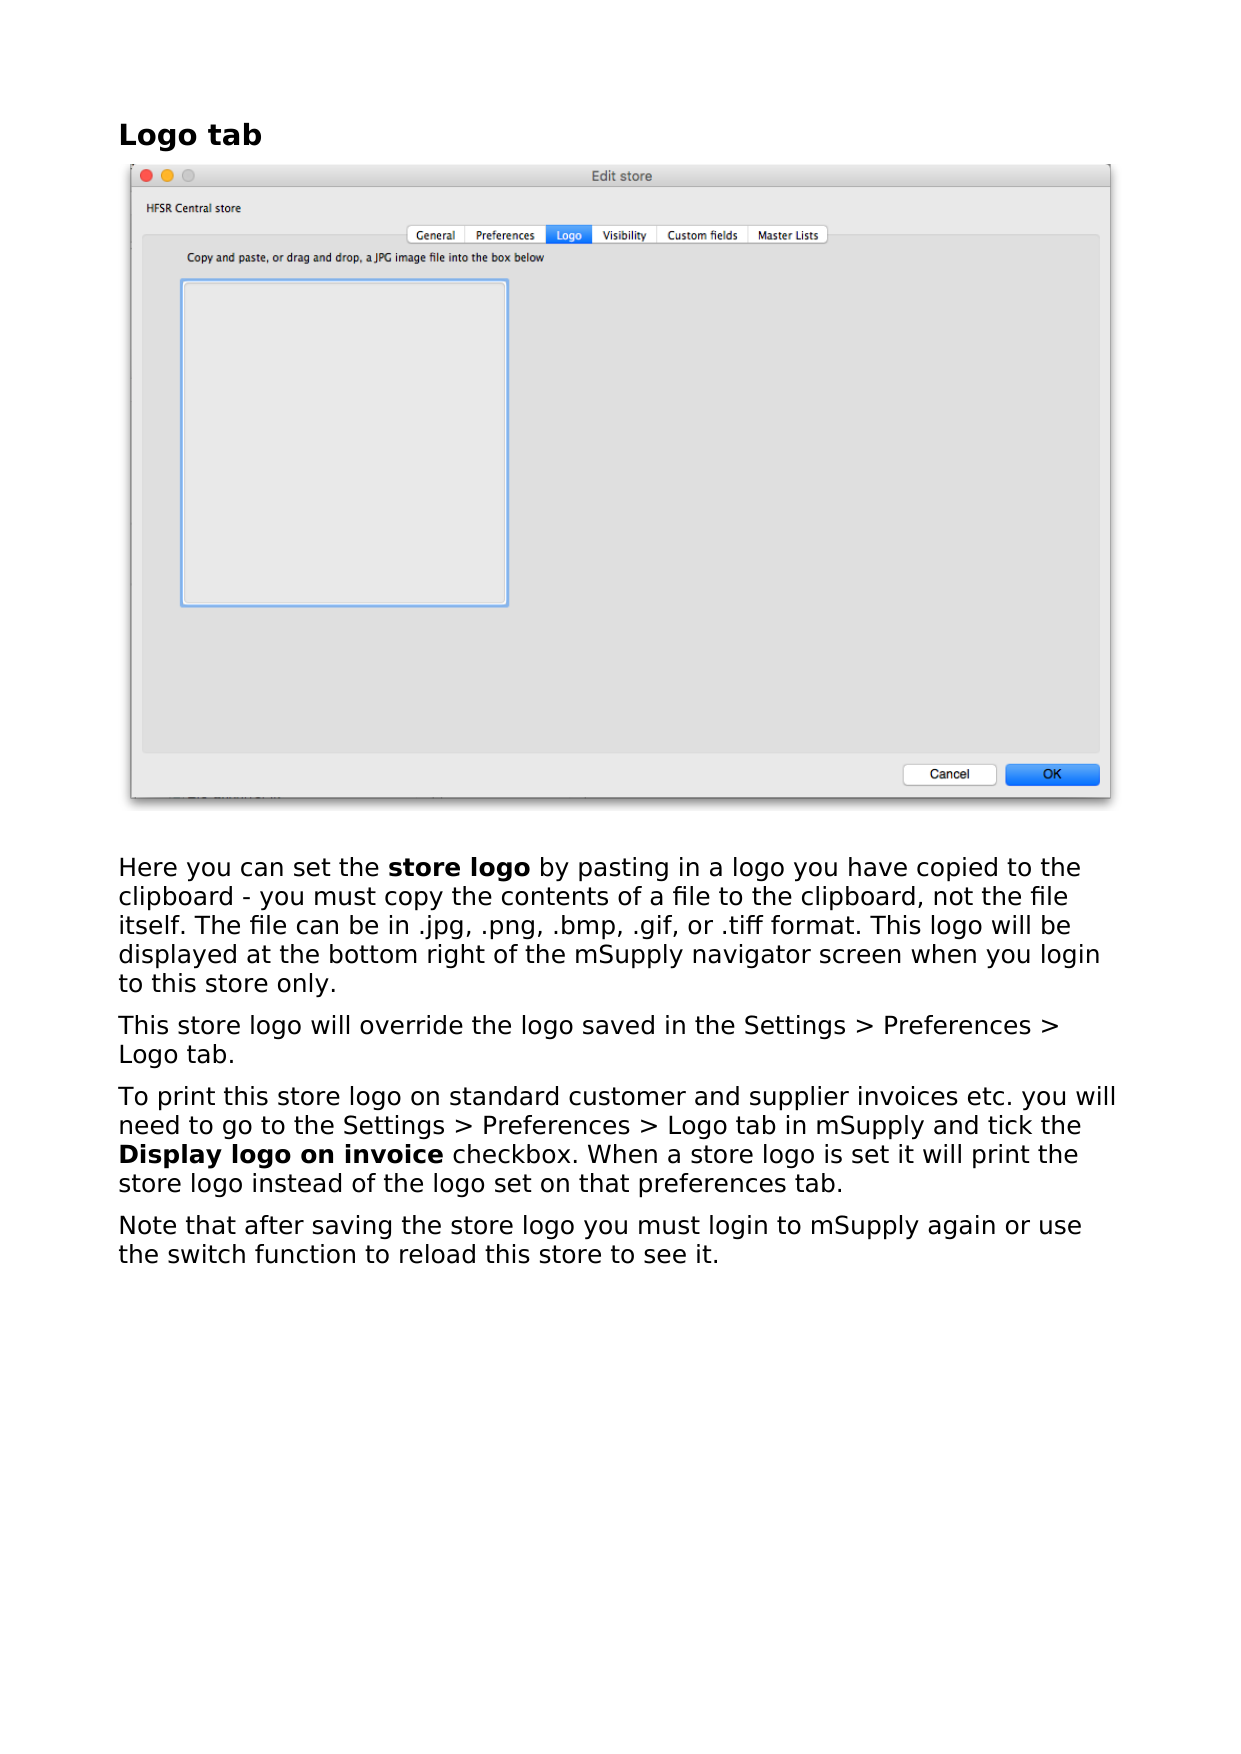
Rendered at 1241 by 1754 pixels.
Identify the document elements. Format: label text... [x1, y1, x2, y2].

text Here you can set the store logo by pasting in a logo you have copied to the clipboard - you must copy the contents of a file to the clipboard, not the file itself. The file can be in .jpg, .png, .bmp, .gif, or .tiff format. This logo will be displayed at the bottom right of the mSupply navigator screen when you login to this store only. [118, 853, 1122, 998]
picture [118, 164, 1123, 811]
subtitle Logo tab [118, 118, 1122, 152]
text Note that after saving the store logo you must login to mSupply again or use the switch function to reload this store to see it. [118, 1211, 1122, 1269]
text This store logo will override the logo saved in the Settings > Preferences > Logo tab. [118, 1011, 1122, 1069]
text To print this store logo on standard customer and supplier invoices etc. you will need to go to the Settings > Preferences > Logo tab in mSupply and tick the Display logo on invoice checkbox. When a store logo is set it will print the store logo instead of the logo set on that preferences tab. [118, 1082, 1122, 1198]
